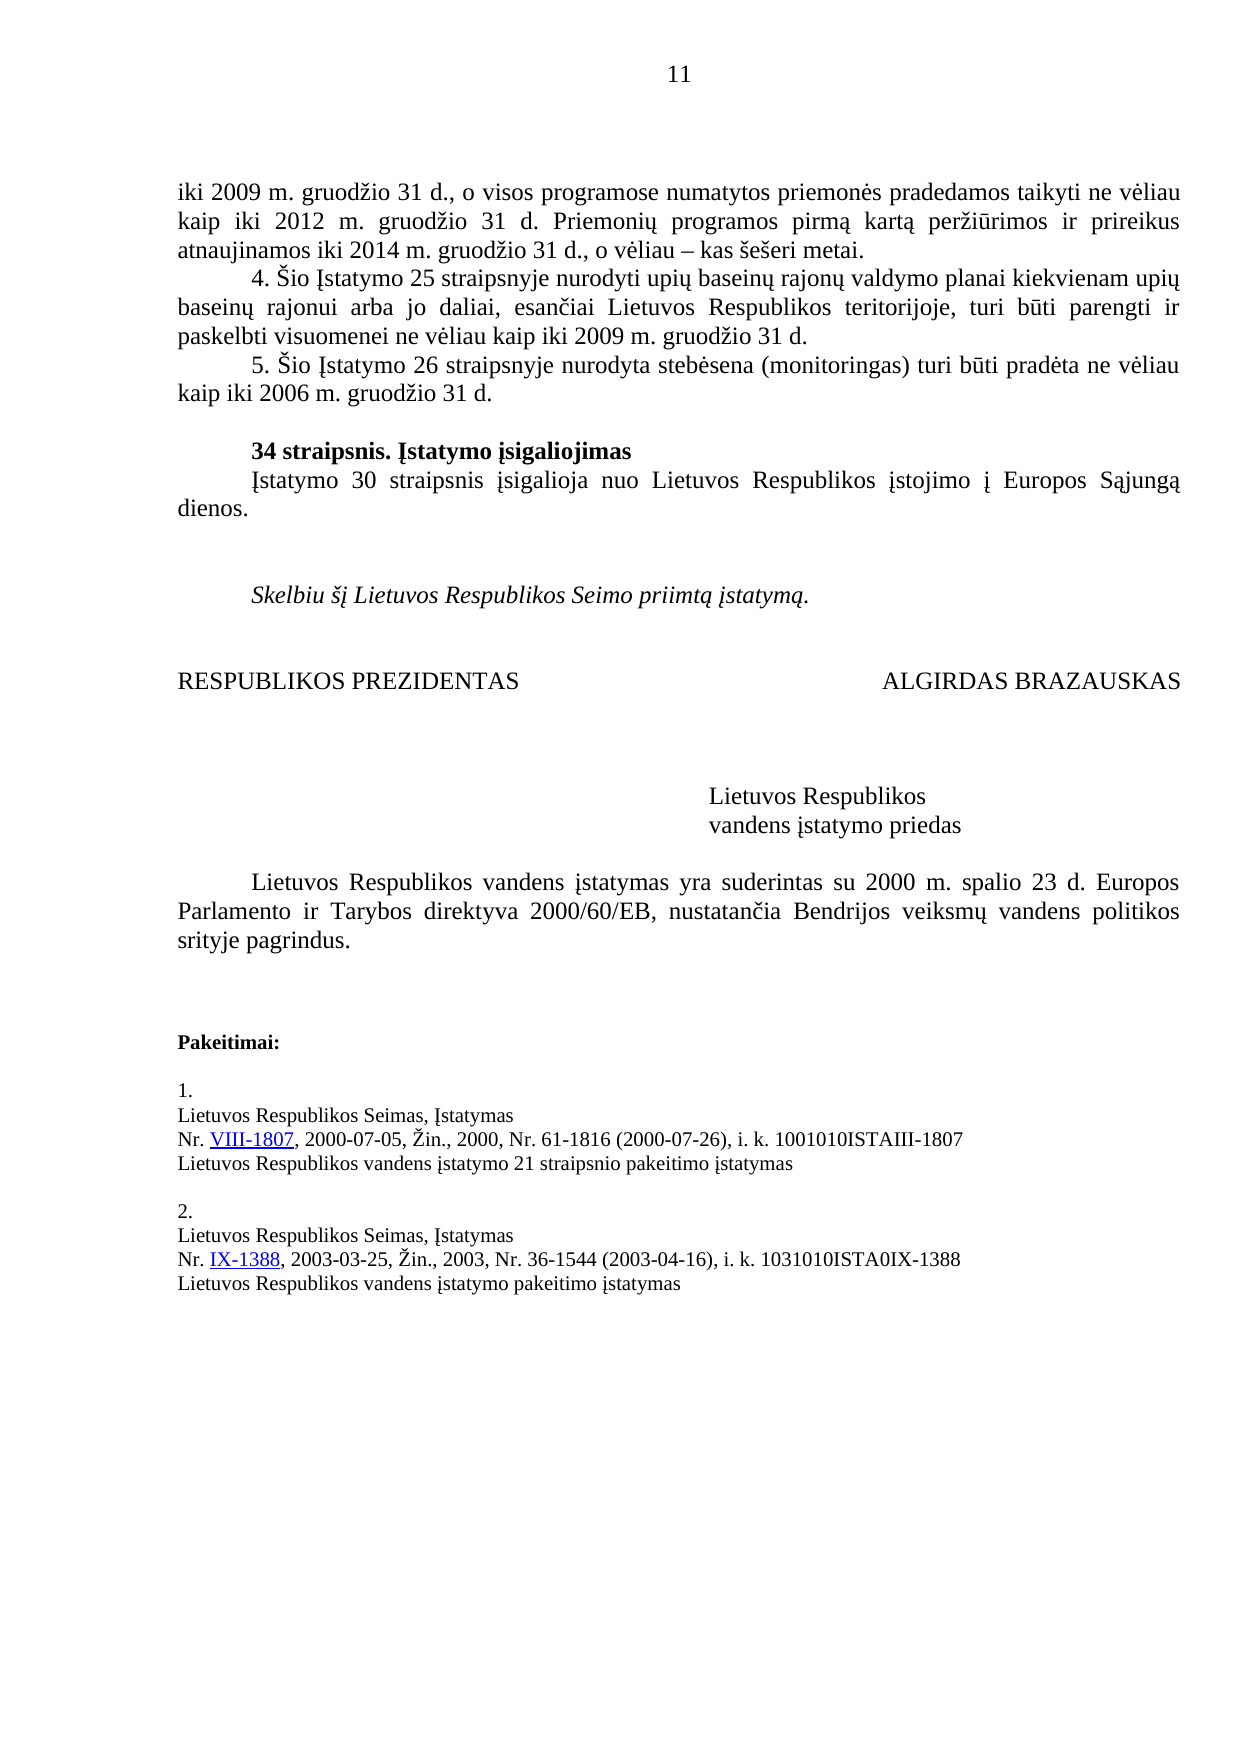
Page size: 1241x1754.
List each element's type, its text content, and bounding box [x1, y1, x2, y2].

text 4. Šio Įstatymo 25 straipsnyje nurodyti upių baseinų rajonų valdymo planai kiekvienam upių baseinų rajonui arba jo daliai, esančiai Lietuvos Respublikos teritorijoje, turi būti parengti ir paskelbti visuomenei ne vėliau kaip iki 2009 m. gruodžio 31 d. [177, 263, 1181, 350]
text Lietuvos Respublikos Seimas, Įstatymas [177, 1102, 1181, 1127]
text iki 2009 m. gruodžio 31 d., o visos programose numatytos priemonės pradedamos taikyti ne vėliau kaip iki 2012 m. gruodžio 31 d. Priemonių programos pirmą kartą peržiūrimos ir prireikus atnaujinamos iki 2014 m. gruodžio 31 d., o vėliau – kas šešeri metai. [177, 177, 1181, 263]
text Įstatymo 30 straipsnis įsigalioja nuo Lietuvos Respublikos įstojimo į Europos Sąjungą dienos. [177, 465, 1181, 522]
text Lietuvos Respublikos [177, 781, 1181, 810]
text Lietuvos Respublikos Seimas, Įstatymas [177, 1223, 1181, 1247]
text Lietuvos Respublikos vandens įstatymo pakeitimo įstatymas [177, 1271, 1181, 1295]
text Lietuvos Respublikos vandens įstatymo 21 straipsnio pakeitimo įstatymas [177, 1151, 1181, 1175]
text 2. [177, 1199, 1181, 1223]
text vandens įstatymo priedas [177, 810, 1181, 838]
text Pakeitimai: [177, 1030, 1181, 1054]
text Lietuvos Respublikos vandens įstatymas yra suderintas su 2000 m. spalio 23 d. Europos Parlamento ir Tarybos direktyva 2000/60/EB, nustatančia Bendrijos veiksmų vandens politikos srityje pagrindus. [177, 867, 1181, 953]
text Skelbiu šį Lietuvos Respublikos Seimo priimtą įstatymą. [177, 580, 1181, 608]
text 5. Šio Įstatymo 26 straipsnyje nurodyta stebėsena (monitoringas) turi būti pradėta ne vėliau kaip iki 2006 m. gruodžio 31 d. [177, 350, 1181, 407]
text RESPUBLIKOS PREZIDENTAS ALGIRDAS BRAZAUSKAS [177, 666, 1181, 695]
text 34 straipsnis. Įstatymo įsigaliojimas [177, 436, 1181, 465]
text Nr. IX-1388, 2003-03-25, Žin., 2003, Nr. 36-1544 (2003-04-16), i. k. 1031010ISTA0IX-1388 [177, 1247, 1181, 1271]
text 1. [177, 1078, 1181, 1102]
text Nr. VIII-1807, 2000-07-05, Žin., 2000, Nr. 61-1816 (2000-07-26), i. k. 1001010ISTAIII-1807 [177, 1127, 1181, 1151]
